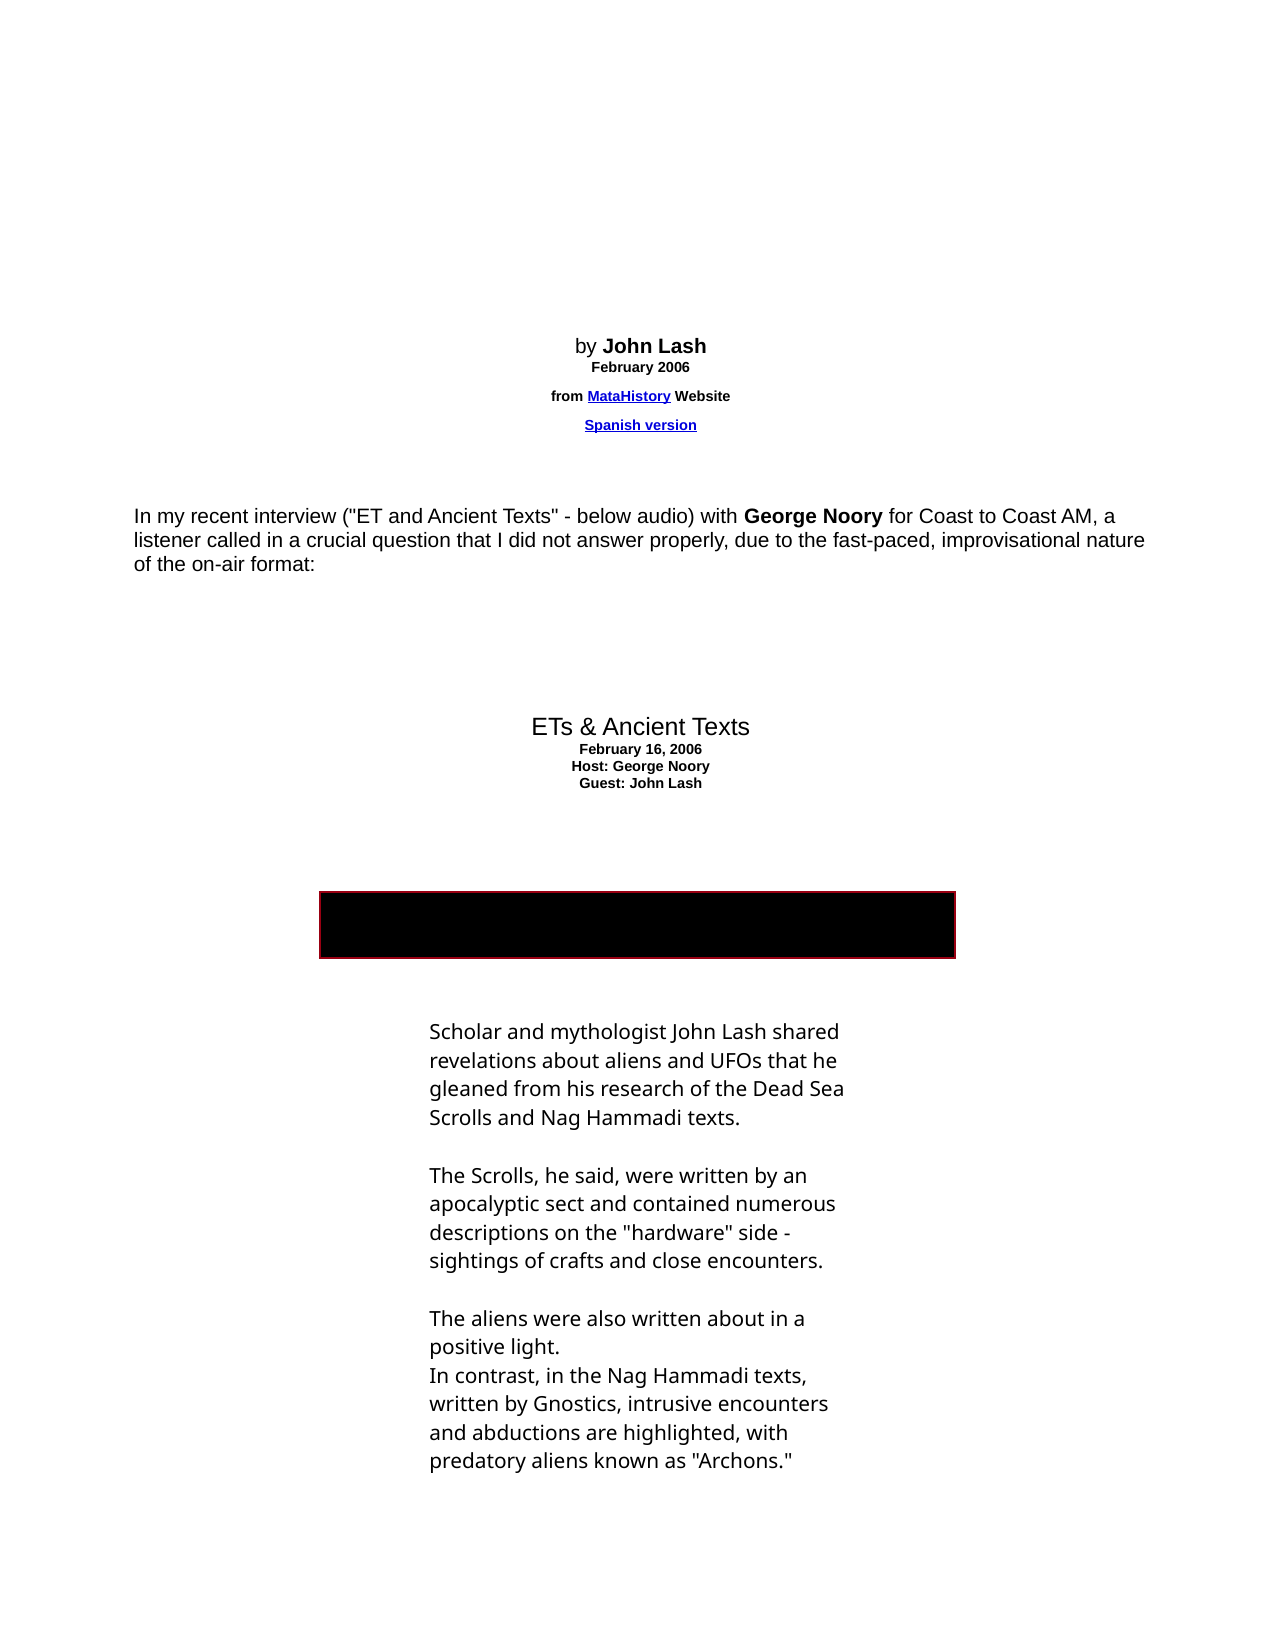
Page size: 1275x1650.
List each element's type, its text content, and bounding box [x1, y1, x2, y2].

table_header [321, 893, 954, 957]
text by John Lash February 2006 [134, 118, 1147, 375]
text In my recent interview ("ET and Ancient Texts" - below audio) with George Noory for Coast to Coast AM, a listener called in a crucial question that I did not answer properly, due to the fast-paced, improvisational nature of the on-air format: [134, 504, 1147, 576]
text The aliens were also written about in a positive light. In contrast, in the Nag Hammadi texts, written by Gnostics, intrusive encounters and abductions are highlighted, with predatory aliens known as "Archons." [429, 1304, 852, 1474]
text Scholar and mythologist John Lash shared revelations about aliens and UFOs that he gleaned from his research of the Dead Sea Scrolls and Nag Hammadi texts. [429, 1017, 852, 1131]
text from MataHistory Website [134, 387, 1147, 404]
text ETs & Ancient Texts February 16, 2006 Host: George Noory Guest: John Lash [134, 712, 1147, 791]
text Spanish version [134, 417, 1147, 450]
text The Scrolls, he said, were written by an apocalyptic sect and contained numerous descriptions on the "hardware" side - sightings of crafts and close encounters. [429, 1161, 852, 1274]
